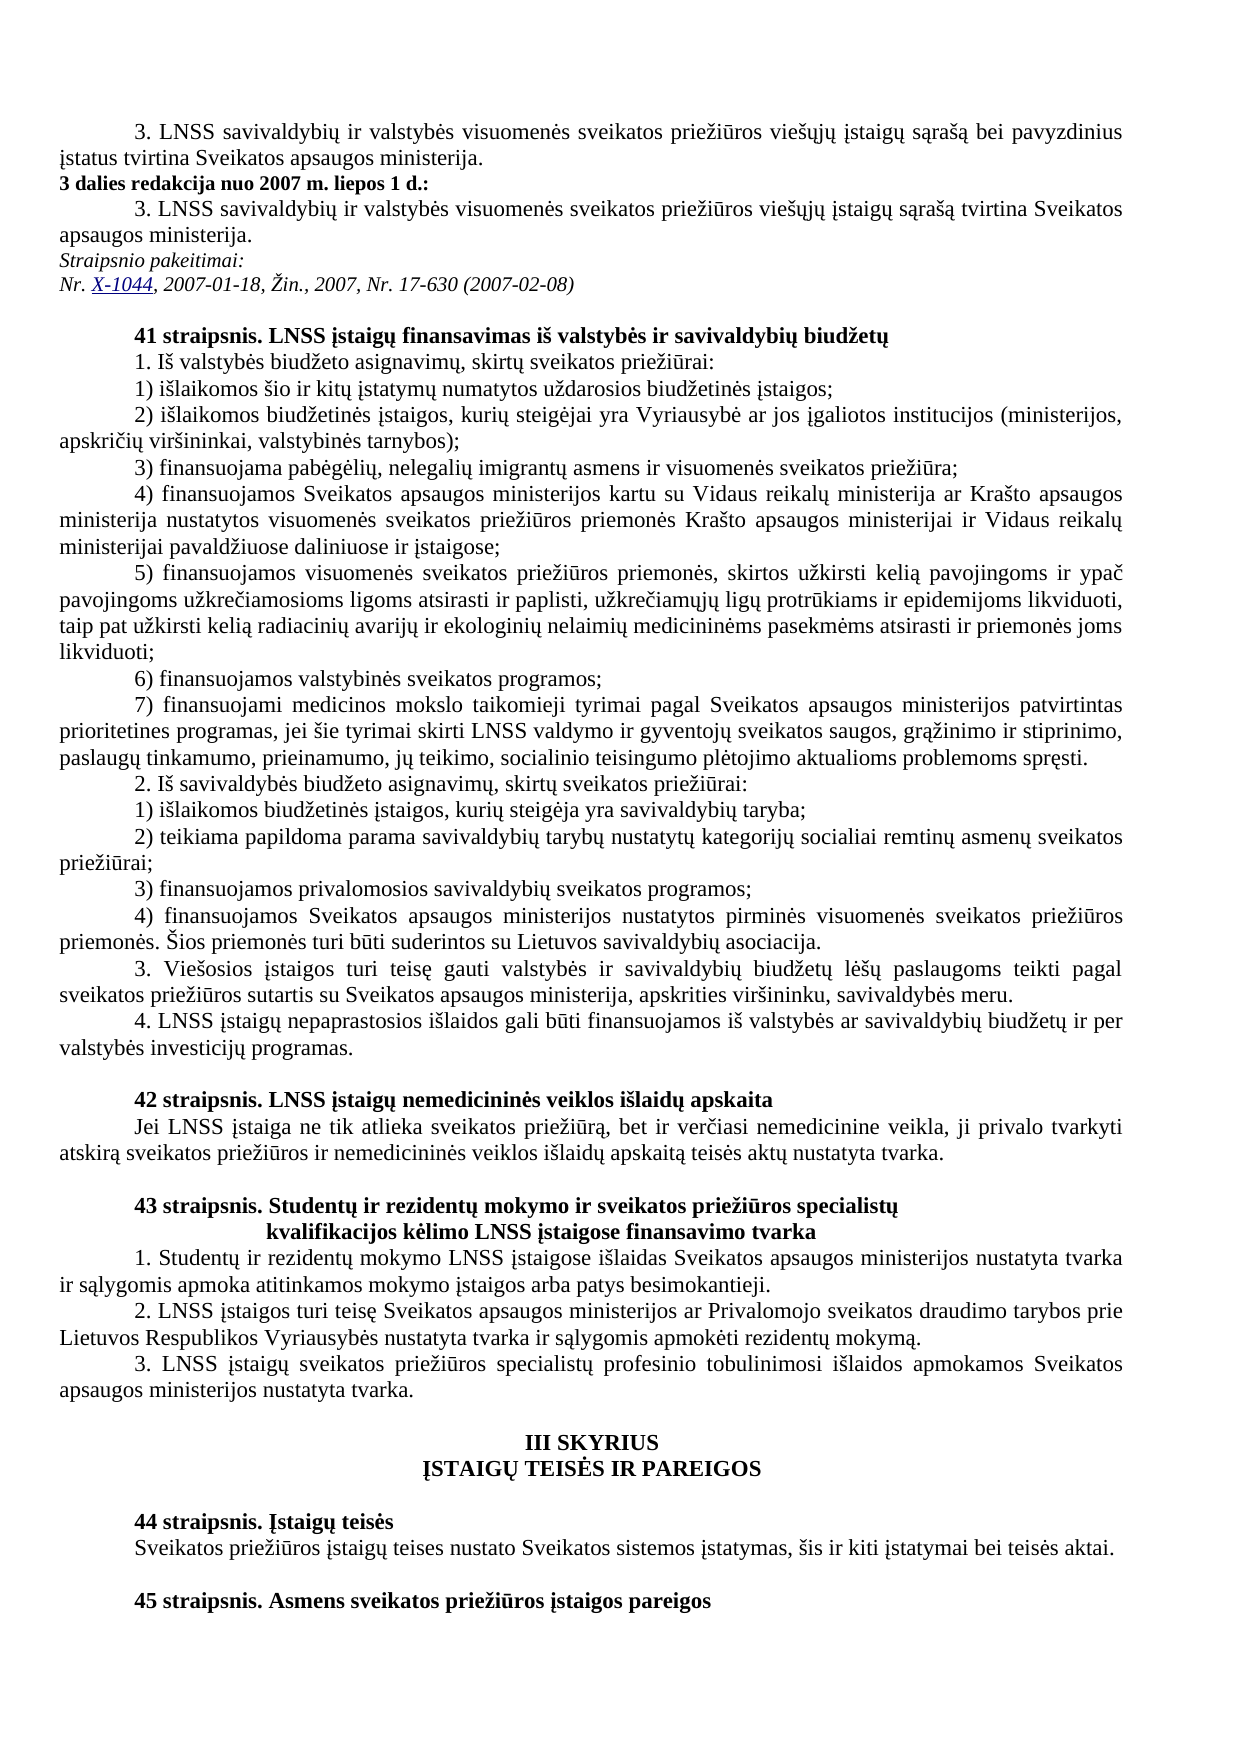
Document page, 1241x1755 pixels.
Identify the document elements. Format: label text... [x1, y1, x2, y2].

text 2) išlaikomos biudžetinės įstaigos, kurių steigėjai yra Vyriausybė ar jos įgaliotos institucijos (ministerijos, apskričių viršininkai, valstybinės tarnybos); [59, 401, 1124, 454]
text 1. Iš valstybės biudžeto asignavimų, skirtų sveikatos priežiūrai: [59, 348, 1124, 375]
text 4. LNSS įstaigų nepaprastosios išlaidos gali būti finansuojamos iš valstybės ar savivaldybių biudžetų ir per valstybės investicijų programas. [59, 1007, 1124, 1060]
text 3 dalies redakcija nuo 2007 m. liepos 1 d.: [59, 171, 1122, 195]
text 3) finansuojamos privalomosios savivaldybių sveikatos programos; [59, 876, 1124, 902]
text 3. LNSS savivaldybių ir valstybės visuomenės sveikatos priežiūros viešųjų įstaigų sąrašą tvirtina Sveikatos apsaugos ministerija. [59, 195, 1124, 248]
text kvalifikacijos kėlimo LNSS įstaigose finansavimo tvarka [266, 1218, 1124, 1244]
text Straipsnio pakeitimai: [59, 248, 1122, 272]
text 7) finansuojami medicinos mokslo taikomieji tyrimai pagal Sveikatos apsaugos ministerijos patvirtintas prioritetines programas, jei šie tyrimai skirti LNSS valdymo ir gyventojų sveikatos saugos, grąžinimo ir stiprinimo, paslaugų tinkamumo, prieinamumo, jų teikimo, socialinio teisingumo plėtojimo aktualioms problemoms spręsti. [59, 691, 1124, 770]
text 3. LNSS savivaldybių ir valstybės visuomenės sveikatos priežiūros viešųjų įstaigų sąrašą bei pavyzdinius įstatus tvirtina Sveikatos apsaugos ministerija. [59, 118, 1124, 171]
text 42 straipsnis. LNSS įstaigų nemedicininės veiklos išlaidų apskaita [59, 1086, 1124, 1113]
text Nr. X-1044, 2007-01-18, Žin., 2007, Nr. 17-630 (2007-02-08) [59, 272, 1122, 296]
text 45 straipsnis. Asmens sveikatos priežiūros įstaigos pareigos [59, 1587, 1124, 1613]
text Sveikatos priežiūros įstaigų teises nustato Sveikatos sistemos įstatymas, šis ir kiti įstatymai bei teisės aktai. [59, 1534, 1124, 1561]
text 1) išlaikomos biudžetinės įstaigos, kurių steigėja yra savivaldybių taryba; [59, 796, 1124, 823]
text Įstaigų teisės ir pareigos [59, 1455, 1124, 1482]
text 4) finansuojamos Sveikatos apsaugos ministerijos nustatytos pirminės visuomenės sveikatos priežiūros priemonės. Šios priemonės turi būti suderintos su Lietuvos savivaldybių asociacija. [59, 902, 1124, 954]
text 1) išlaikomos šio ir kitų įstatymų numatytos uždarosios biudžetinės įstaigos; [59, 375, 1124, 401]
text 3. Viešosios įstaigos turi teisę gauti valstybės ir savivaldybių biudžetų lėšų paslaugoms teikti pagal sveikatos priežiūros sutartis su Sveikatos apsaugos ministerija, apskrities viršininku, savivaldybės meru. [59, 954, 1124, 1007]
text 44 straipsnis. Įstaigų teisės [59, 1508, 1124, 1534]
text 3) finansuojama pabėgėlių, nelegalių imigrantų asmens ir visuomenės sveikatos priežiūra; [59, 454, 1124, 480]
text 5) finansuojamos visuomenės sveikatos priežiūros priemonės, skirtos užkirsti kelią pavojingoms ir ypač pavojingoms užkrečiamosioms ligoms atsirasti ir paplisti, užkrečiamųjų ligų protrūkiams ir epidemijoms likviduoti, taip pat užkirsti kelią radiacinių avarijų ir ekologinių nelaimių medicininėms pasekmėms atsirasti ir priemonės joms likviduoti; [59, 559, 1124, 665]
text 2. LNSS įstaigos turi teisę Sveikatos apsaugos ministerijos ar Privalomojo sveikatos draudimo tarybos prie Lietuvos Respublikos Vyriausybės nustatyta tvarka ir sąlygomis apmokėti rezidentų mokymą. [59, 1297, 1124, 1350]
text Jei LNSS įstaiga ne tik atlieka sveikatos priežiūrą, bet ir verčiasi nemedicinine veikla, ji privalo tvarkyti atskirą sveikatos priežiūros ir nemedicininės veiklos išlaidų apskaitą teisės aktų nustatyta tvarka. [59, 1113, 1124, 1165]
text III skyrius [59, 1429, 1124, 1455]
text 41 straipsnis. LNSS įstaigų finansavimas iš valstybės ir savivaldybių biudžetų [59, 322, 1124, 348]
text 1. Studentų ir rezidentų mokymo LNSS įstaigose išlaidas Sveikatos apsaugos ministerijos nustatyta tvarka ir sąlygomis apmoka atitinkamos mokymo įstaigos arba patys besimokantieji. [59, 1244, 1124, 1297]
text 6) finansuojamos valstybinės sveikatos programos; [59, 665, 1124, 691]
text 4) finansuojamos Sveikatos apsaugos ministerijos kartu su Vidaus reikalų ministerija ar Krašto apsaugos ministerija nustatytos visuomenės sveikatos priežiūros priemonės Krašto apsaugos ministerijai ir Vidaus reikalų ministerijai pavaldžiuose daliniuose ir įstaigose; [59, 480, 1124, 559]
text 2. Iš savivaldybės biudžeto asignavimų, skirtų sveikatos priežiūrai: [59, 770, 1124, 796]
text 43 straipsnis. Studentų ir rezidentų mokymo ir sveikatos priežiūros specialistų [134, 1192, 1124, 1218]
text 2) teikiama papildoma parama savivaldybių tarybų nustatytų kategorijų socialiai remtinų asmenų sveikatos priežiūrai; [59, 823, 1124, 876]
text 3. LNSS įstaigų sveikatos priežiūros specialistų profesinio tobulinimosi išlaidos apmokamos Sveikatos apsaugos ministerijos nustatyta tvarka. [59, 1350, 1124, 1403]
